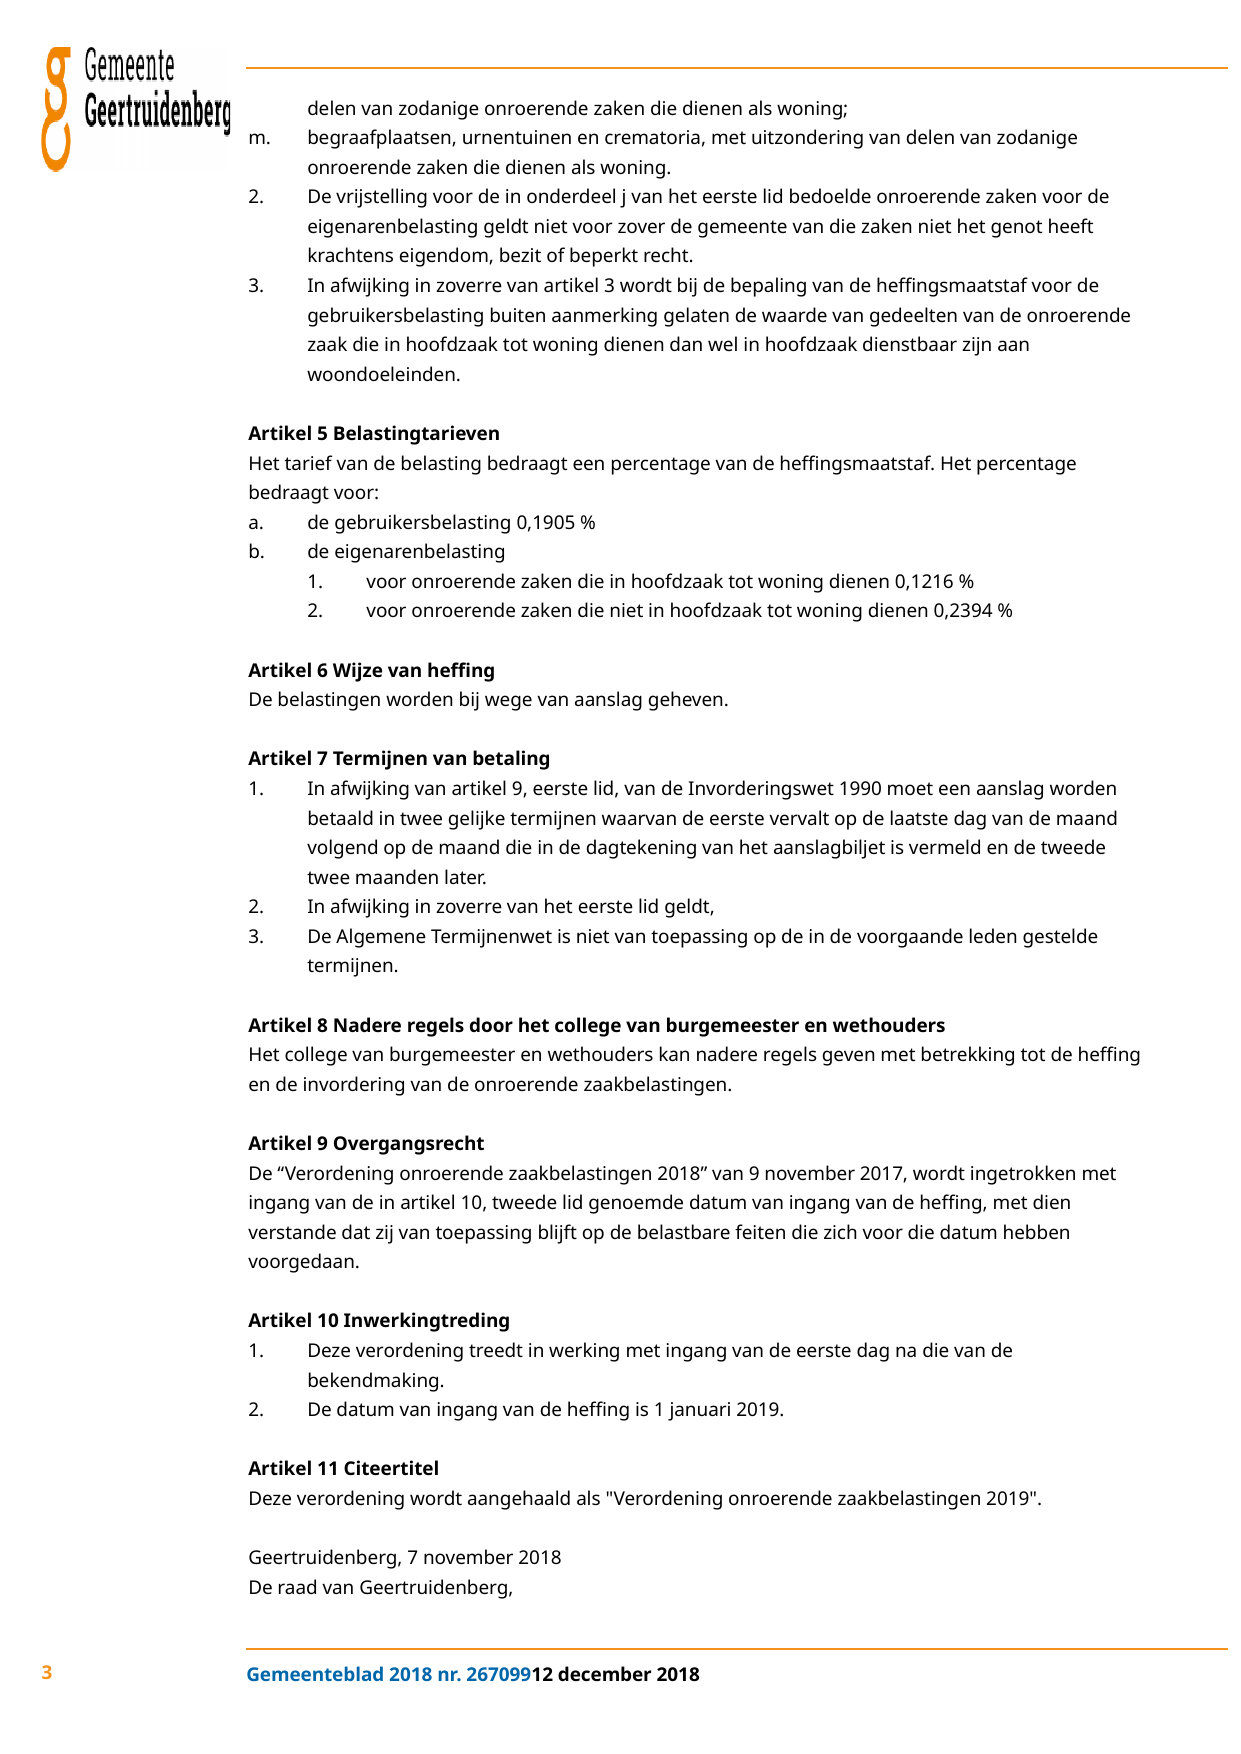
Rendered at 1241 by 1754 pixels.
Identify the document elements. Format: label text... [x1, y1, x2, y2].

text Artikel 8 Nadere regels door het college van burgemeester en wethouders [248, 1012, 1152, 1038]
text Artikel 7 Termijnen van betaling [248, 746, 1152, 771]
text De belastingen worden bij wege van aanslag geheven. [248, 686, 1152, 712]
text Artikel 10 Inwerkingtreding [248, 1308, 1152, 1333]
list De datum van ingang van de heffing is 1 januari 2019. [248, 1396, 1152, 1422]
list De vrijstelling voor de in onderdeel j van het eerste lid bedoelde onroerende zaken voor de eigenarenbelasting geldt niet voor zover de gemeente van die zaken niet het genot heeft krachtens eigendom, bezit of beperkt recht. [248, 183, 1152, 268]
picture [41, 47, 231, 172]
text Geertruidenberg, 7 november 2018 [248, 1544, 1152, 1570]
text De raad van Geertruidenberg, [248, 1574, 1152, 1600]
list voor onroerende zaken die in hoofdzaak tot woning dienen 0,1216 % [307, 568, 1152, 594]
text De “Verordening onroerende zaakbelastingen 2018” van 9 november 2017, wordt ingetrokken met ingang van de in artikel 10, tweede lid genoemde datum van ingang van de heffing, met dien verstande dat zij van toepassing blijft op de belastbare feiten die zich voor die datum hebben voorgedaan. [248, 1160, 1152, 1274]
list begraafplaatsen, urnentuinen en crematoria, met uitzondering van delen van zodanige onroerende zaken die dienen als woning. [248, 124, 1152, 180]
text Deze verordening wordt aangehaald als "Verordening onroerende zaakbelastingen 2019". [248, 1485, 1152, 1511]
text Het college van burgemeester en wethouders kan nadere regels geven met betrekking tot de heffing en de invordering van de onroerende zaakbelastingen. [248, 1041, 1152, 1097]
list In afwijking van artikel 9, eerste lid, van de Invorderingswet 1990 moet een aanslag worden betaald in twee gelijke termijnen waarvan de eerste vervalt op de laatste dag van de maand volgend op de maand die in de dagtekening van het aanslagbiljet is vermeld en de tweede twee maanden later. [248, 775, 1152, 890]
text Het tarief van de belasting bedraagt een percentage van de heffingsmaatstaf. Het percentage bedraagt voor: [248, 450, 1152, 505]
text Artikel 6 Wijze van heffing [248, 657, 1152, 683]
list delen van zodanige onroerende zaken die dienen als woning; [248, 95, 1152, 121]
text Artikel 11 Citeertitel [248, 1456, 1152, 1481]
list In afwijking in zoverre van artikel 3 wordt bij de bepaling van de heffingsmaatstaf voor de gebruikersbelasting buiten aanmerking gelaten de waarde van gedeelten van de onroerende zaak die in hoofdzaak tot woning dienen dan wel in hoofdzaak dienstbaar zijn aan woondoeleinden. [248, 272, 1152, 387]
list voor onroerende zaken die niet in hoofdzaak tot woning dienen 0,2394 % [307, 598, 1152, 623]
list De Algemene Termijnenwet is niet van toepassing op de in de voorgaande leden gestelde termijnen. [248, 923, 1152, 978]
text Artikel 5 Belastingtarieven [248, 420, 1152, 446]
text Artikel 9 Overgangsrecht [248, 1130, 1152, 1156]
list Deze verordening treedt in werking met ingang van de eerste dag na die van de bekendmaking. [248, 1337, 1152, 1393]
list de eigenarenbelasting [248, 538, 1152, 564]
list de gebruikersbelasting 0,1905 % [248, 509, 1152, 535]
list In afwijking in zoverre van het eerste lid geldt, [248, 893, 1152, 919]
